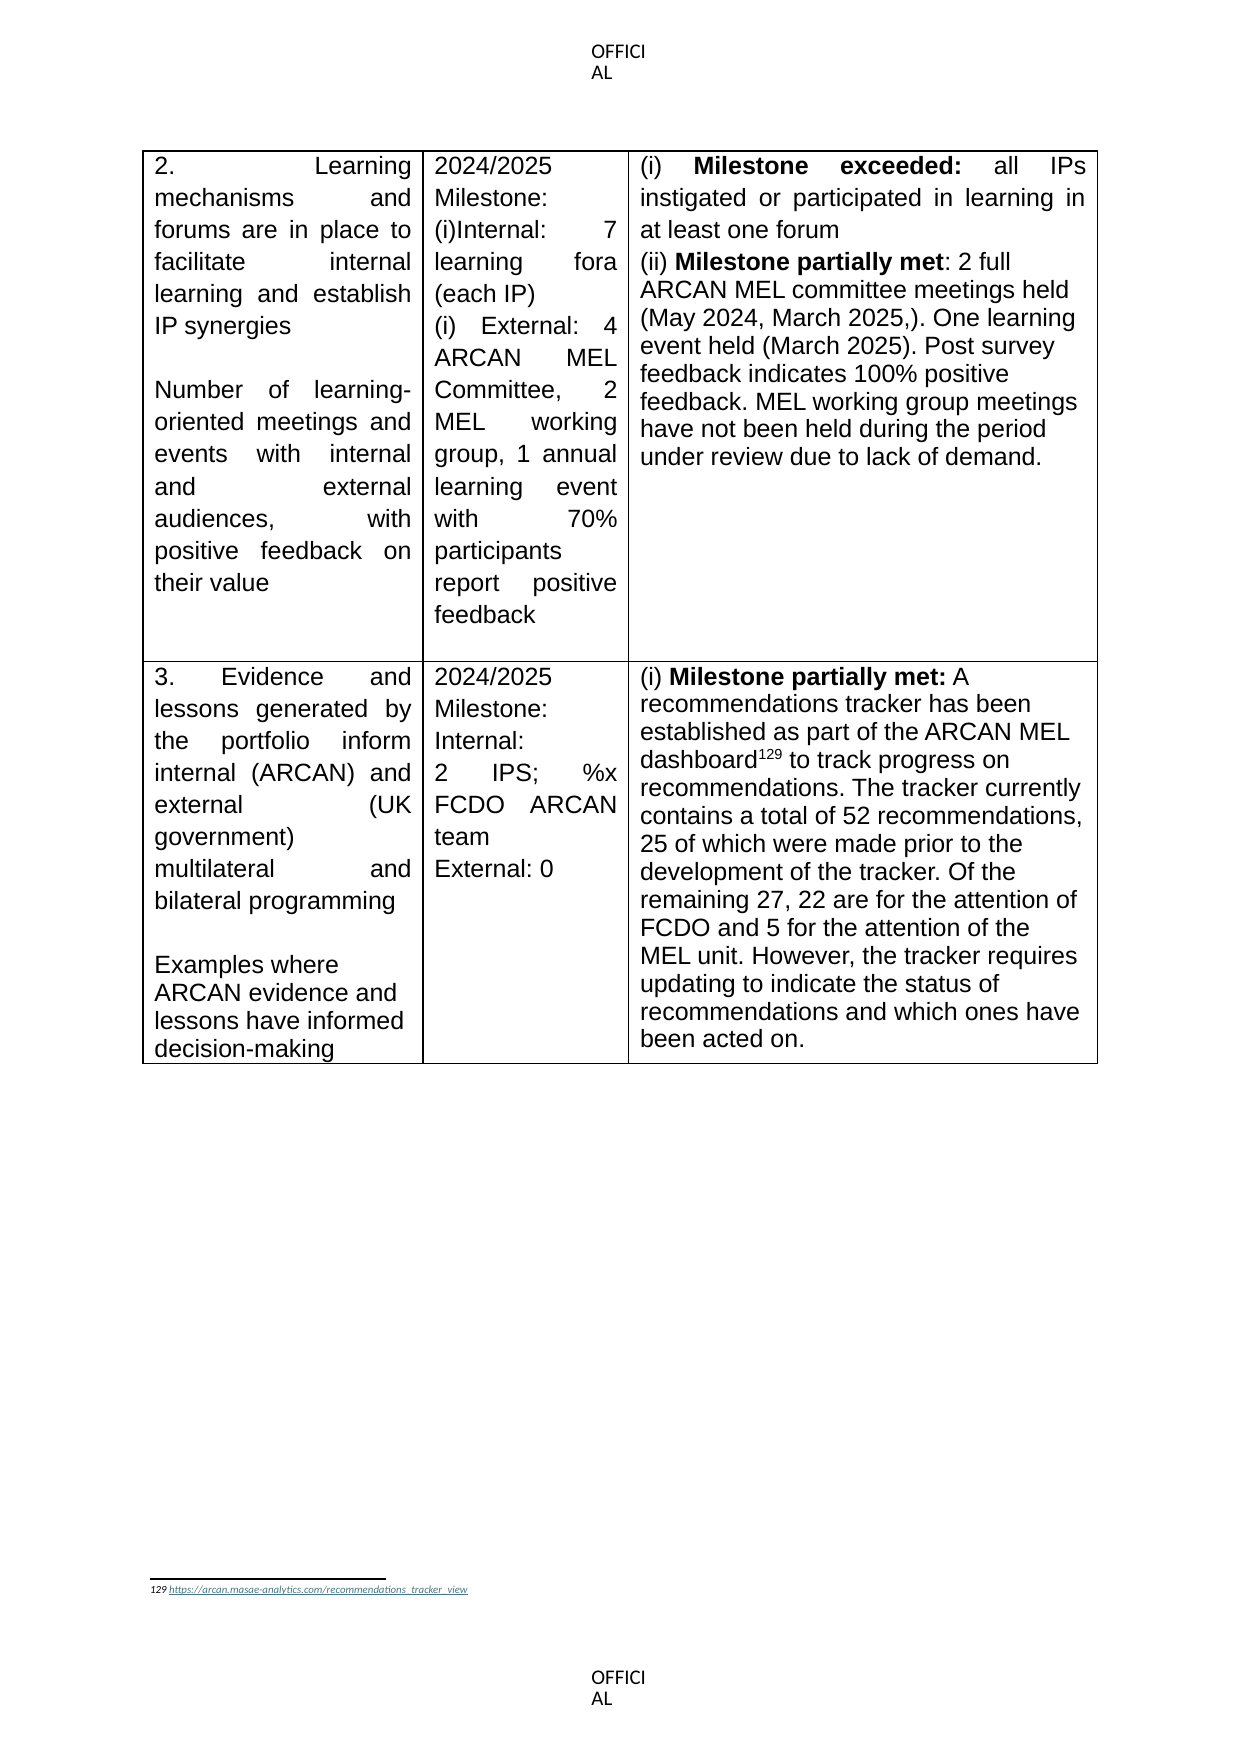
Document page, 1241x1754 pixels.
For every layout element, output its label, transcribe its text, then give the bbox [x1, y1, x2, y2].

table_cell (i) Milestone exceeded: all IPs instigated or participated in learning in at least one forum (ii) Milestone partially met: 2 full ARCAN MEL committee meetings held (May 2024, March 2025,). One learning event held (March 2025). Post survey feedback indicates 100% positive feedback. MEL working group meetings have not been held during the period under review due to lack of demand. [629, 152, 1097, 661]
table_cell (i) Milestone partially met: A recommendations tracker has been established as part of the ARCAN MEL dashboard to track progress on recommendations. The tracker currently contains a total of 52 recommendations, 25 of which were made prior to the development of the tracker. Of the remaining 27, 22 are for the attention of FCDO and 5 for the attention of the MEL unit. However, the tracker requires updating to indicate the status of recommendations and which ones have been acted on. [629, 662, 1097, 1063]
table_cell 3. Evidence and lessons generated by the portfolio inform internal (ARCAN) and external (UK government) multilateral and bilateral programming Examples where ARCAN evidence and lessons have informed decision-making [144, 662, 422, 1063]
table_cell 2. Learning mechanisms and forums are in place to facilitate internal learning and establish IP synergies Number of learning-oriented meetings and events with internal and external audiences, with positive feedback on their value [144, 152, 422, 661]
table_cell 2024/2025 Milestone: (i)Internal: 7 learning fora (each IP) (i) External: 4 ARCAN MEL Committee, 2 MEL working group, 1 annual learning event with 70% participants report positive feedback [424, 152, 628, 661]
table_cell 2024/2025 Milestone: Internal: 2 IPS; %x FCDO ARCAN team External: 0 [424, 662, 628, 1063]
